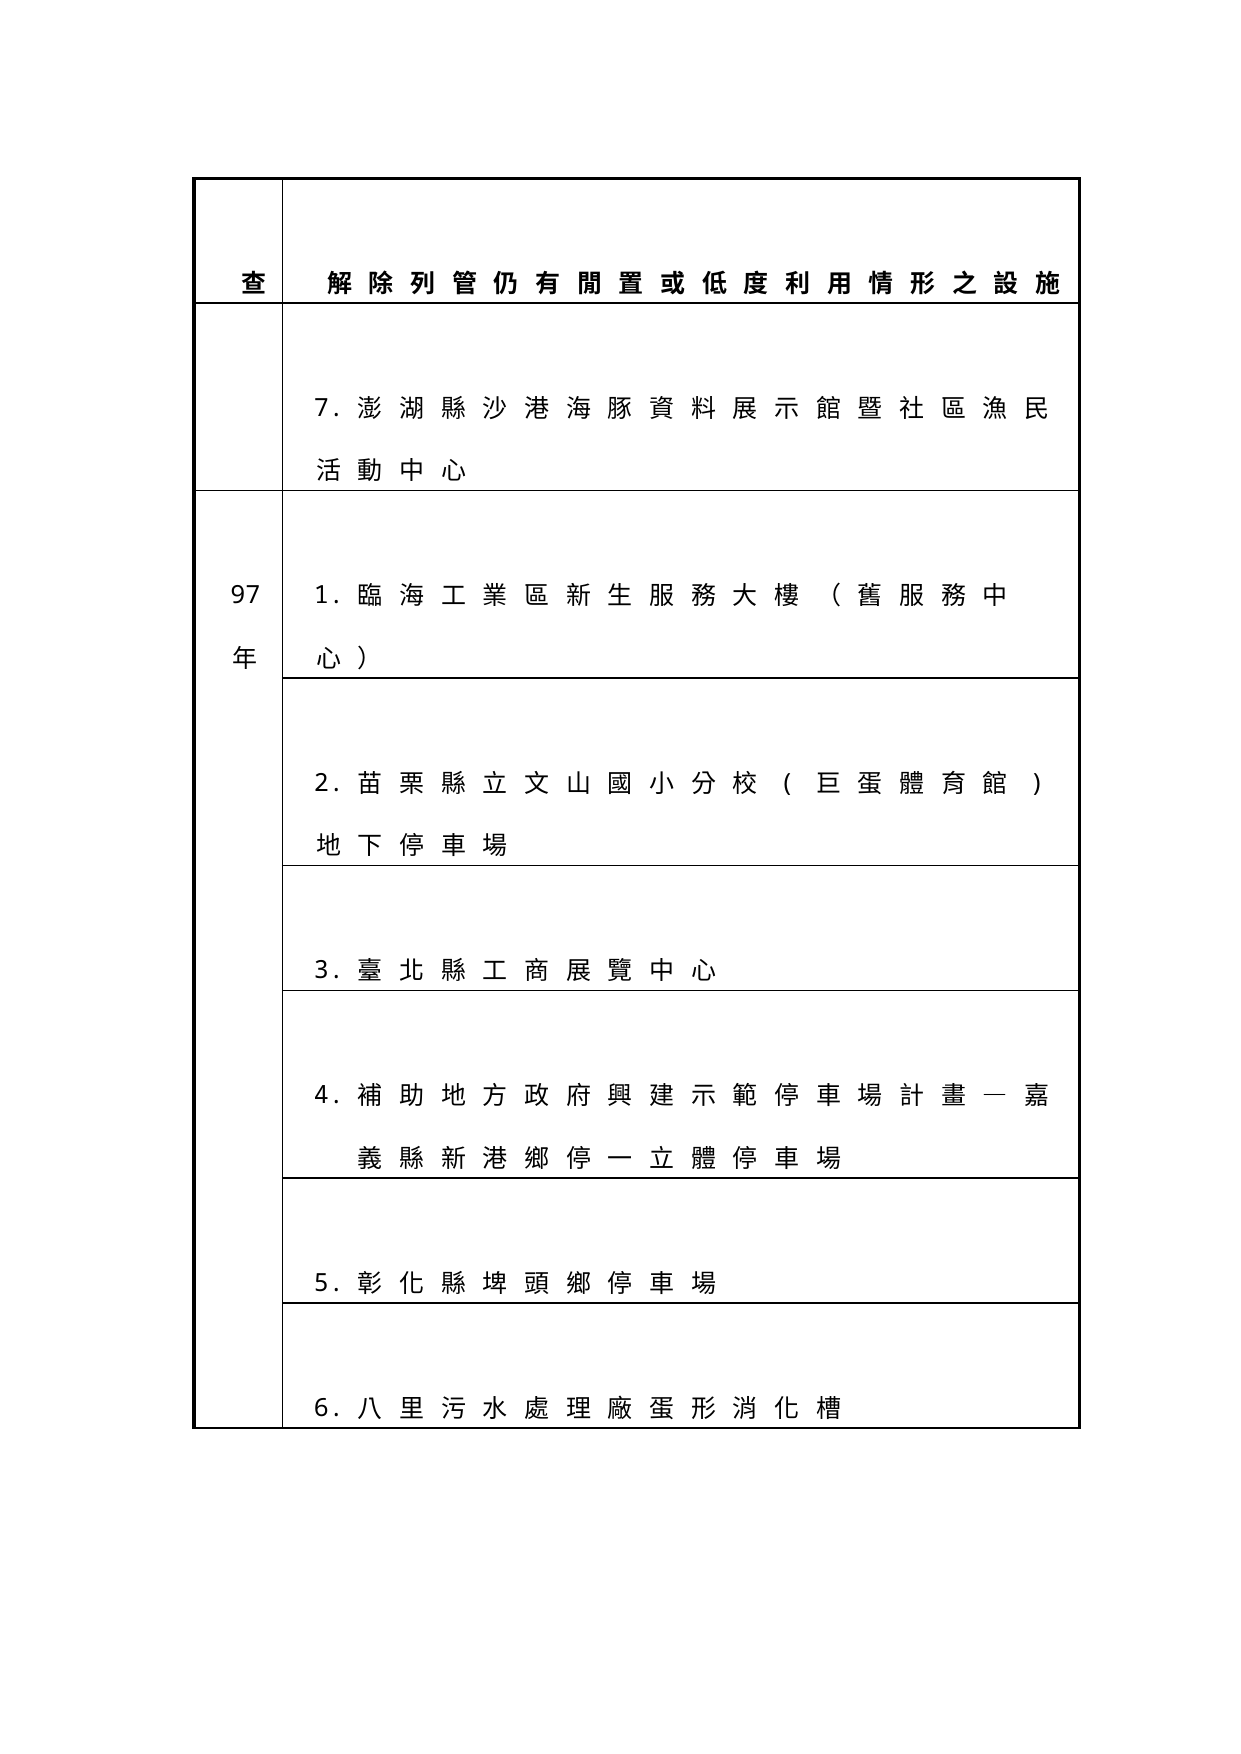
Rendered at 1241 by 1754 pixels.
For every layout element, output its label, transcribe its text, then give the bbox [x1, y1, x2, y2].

table_header 查核 年度 [196, 180, 282, 302]
table_cell 4.補助地方政府興建示範停車場計畫—嘉義縣新港鄉停一立體停車場 [283, 991, 1078, 1177]
table_cell 7.澎湖縣沙港海豚資料展示館暨社區漁民活動中心 [283, 304, 1078, 490]
table_cell 2.苗栗縣立文山國小分校(巨蛋體育館)地下停車場 [283, 679, 1078, 865]
table_cell 3.臺北縣工商展覽中心 [283, 866, 1078, 990]
table_cell [196, 304, 282, 490]
table_cell 5.彰化縣埤頭鄉停車場 [283, 1179, 1078, 1302]
table_cell 97年 [196, 491, 282, 1427]
table_cell 6.八里污水處理廠蛋形消化槽 [283, 1304, 1078, 1427]
table_header 解除列管仍有閒置或低度利用情形之設施 [283, 180, 1078, 302]
table_cell 1.臨海工業區新生服務大樓（舊服務中心） [283, 491, 1078, 677]
